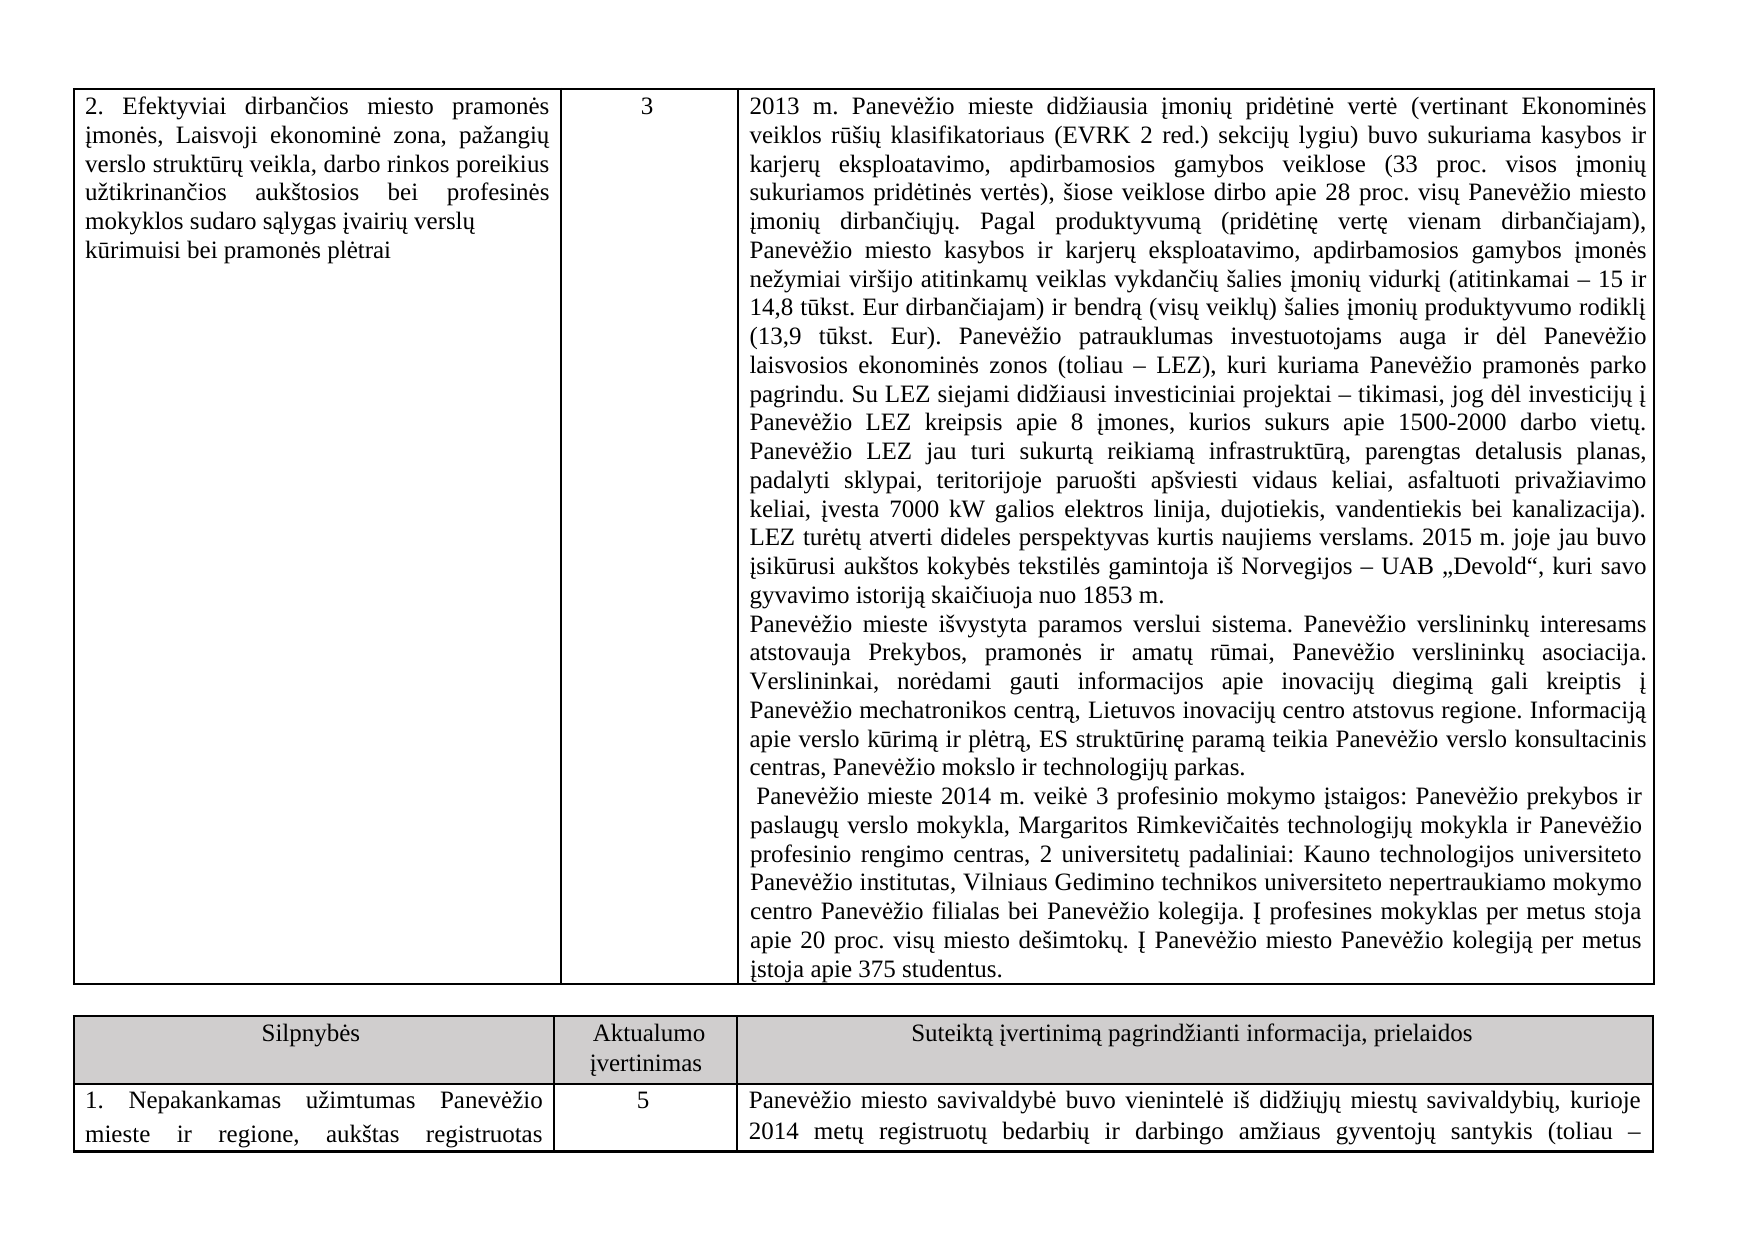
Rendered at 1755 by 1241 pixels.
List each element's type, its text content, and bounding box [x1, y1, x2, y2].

table_cell 2013 m. Panevėžio mieste didžiausia įmonių pridėtinė vertė (vertinant Ekonominės veiklos rūšių klasifikatoriaus (EVRK 2 red.) sekcijų lygiu) buvo sukuriama kasybos ir karjerų eksploatavimo, apdirbamosios gamybos veiklose (33 proc. visos įmonių sukuriamos pridėtinės vertės), šiose veiklose dirbo apie 28 proc. visų Panevėžio miesto įmonių dirbančiųjų. Pagal produktyvumą (pridėtinę vertę vienam dirbančiajam), Panevėžio miesto kasybos ir karjerų eksploatavimo, apdirbamosios gamybos įmonės nežymiai viršijo atitinkamų veiklas vykdančių šalies įmonių vidurkį (atitinkamai – 15 ir 14,8 tūkst. Eur dirbančiajam) ir bendrą (visų veiklų) šalies įmonių produktyvumo rodiklį (13,9 tūkst. Eur). Panevėžio patrauklumas investuotojams auga ir dėl Panevėžio laisvosios ekonominės zonos (toliau – LEZ), kuri kuriama Panevėžio pramonės parko pagrindu. Su LEZ siejami didžiausi investiciniai projektai – tikimasi, jog dėl investicijų į Panevėžio LEZ kreipsis apie 8 įmones, kurios sukurs apie 1500-2000 darbo vietų. Panevėžio LEZ jau turi sukurtą reikiamą infrastruktūrą, parengtas detalusis planas, padalyti sklypai, teritorijoje paruošti apšviesti vidaus keliai, asfaltuoti privažiavimo keliai, įvesta 7000 kW galios elektros linija, dujotiekis, vandentiekis bei kanalizacija). LEZ turėtų atverti dideles perspektyvas kurtis naujiems verslams. 2015 m. joje jau buvo įsikūrusi aukštos kokybės tekstilės gamintoja iš Norvegijos – UAB „Devold“, kuri savo gyvavimo istoriją skaičiuoja nuo 1853 m. Panevėžio mieste išvystyta paramos verslui sistema. Panevėžio verslininkų interesams atstovauja Prekybos, pramonės ir amatų rūmai, Panevėžio verslininkų asociacija. Verslininkai, norėdami gauti informacijos apie inovacijų diegimą gali kreiptis į Panevėžio mechatronikos centrą, Lietuvos inovacijų centro atstovus regione. Informaciją apie verslo kūrimą ir plėtrą, ES struktūrinę paramą teikia Panevėžio verslo konsultacinis centras, Panevėžio mokslo ir technologijų parkas. Panevėžio mieste 2014 m. veikė 3 profesinio mokymo įstaigos: Panevėžio prekybos ir paslaugų verslo mokykla, Margaritos Rimkevičaitės technologijų mokykla ir Panevėžio profesinio rengimo centras, 2 universitetų padaliniai: Kauno technologijos universiteto Panevėžio institutas, Vilniaus Gedimino technikos universiteto nepertraukiamo mokymo centro Panevėžio filialas bei Panevėžio kolegija. Į profesines mokyklas per metus stoja apie 20 proc. visų miesto dešimtokų. Į Panevėžio miesto Panevėžio kolegiją per metus įstoja apie 375 studentus. [739, 90, 1653, 982]
table_cell Panevėžio miesto savivaldybė buvo vienintelė iš didžiųjų miestų savivaldybių, kurioje 2014 metų registruotų bedarbių ir darbingo amžiaus gyventojų santykis (toliau – [738, 1085, 1652, 1150]
table_cell 2. Efektyviai dirbančios miesto pramonės įmonės, Laisvoji ekonominė zona, pažangių verslo struktūrų veikla, darbo rinkos poreikius užtikrinančios aukštosios bei profesinės mokyklos sudaro sąlygas įvairių verslų kūrimuisi bei pramonės plėtrai [75, 90, 560, 982]
table_header Aktualumo įvertinimas [555, 1017, 736, 1083]
table_header Silpnybės [75, 1017, 553, 1083]
table_cell 5 [555, 1085, 736, 1150]
table_header Suteiktą įvertinimą pagrindžianti informacija, prielaidos [738, 1017, 1652, 1083]
table_cell 1. Nepakankamas užimtumas Panevėžio mieste ir regione, aukštas registruotas [75, 1085, 553, 1150]
table_cell 3 [562, 90, 737, 982]
